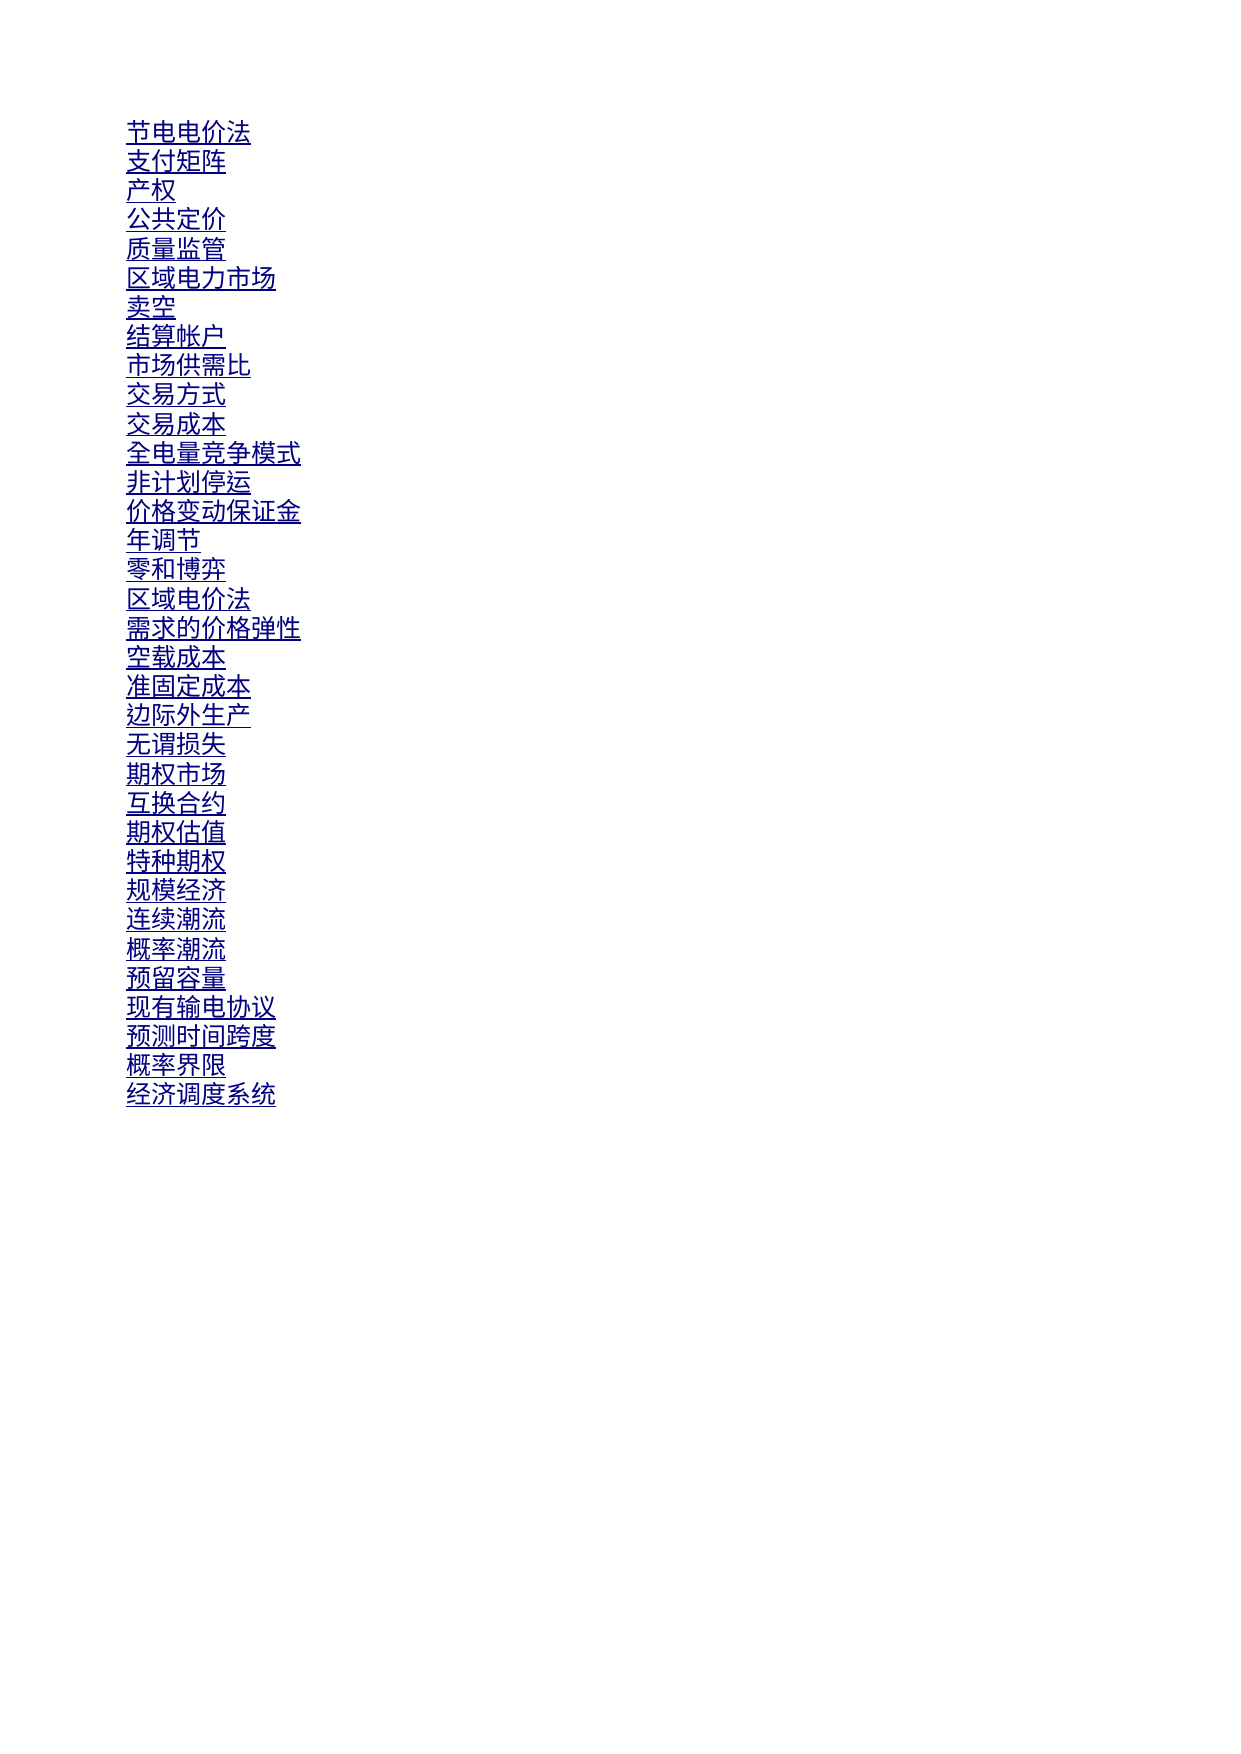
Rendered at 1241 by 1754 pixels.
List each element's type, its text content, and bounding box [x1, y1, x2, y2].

text 节电电价法 支付矩阵 产权 公共定价 质量监管 区域电力市场 卖空 结算帐户 市场供需比 交易方式 交易成本 全电量竞争模式 非计划停运 价格变动保证金 年调节 零和博弈 区域电价法 需求的价格弹性 空载成本 准固定成本 边际外生产 无谓损失 期权市场 互换合约 期权估值 特种期权 规模经济 连续潮流 概率潮流 预留容量 现有输电协议 预测时间跨度 概率界限 经济调度系统 [118, 118, 1122, 1110]
